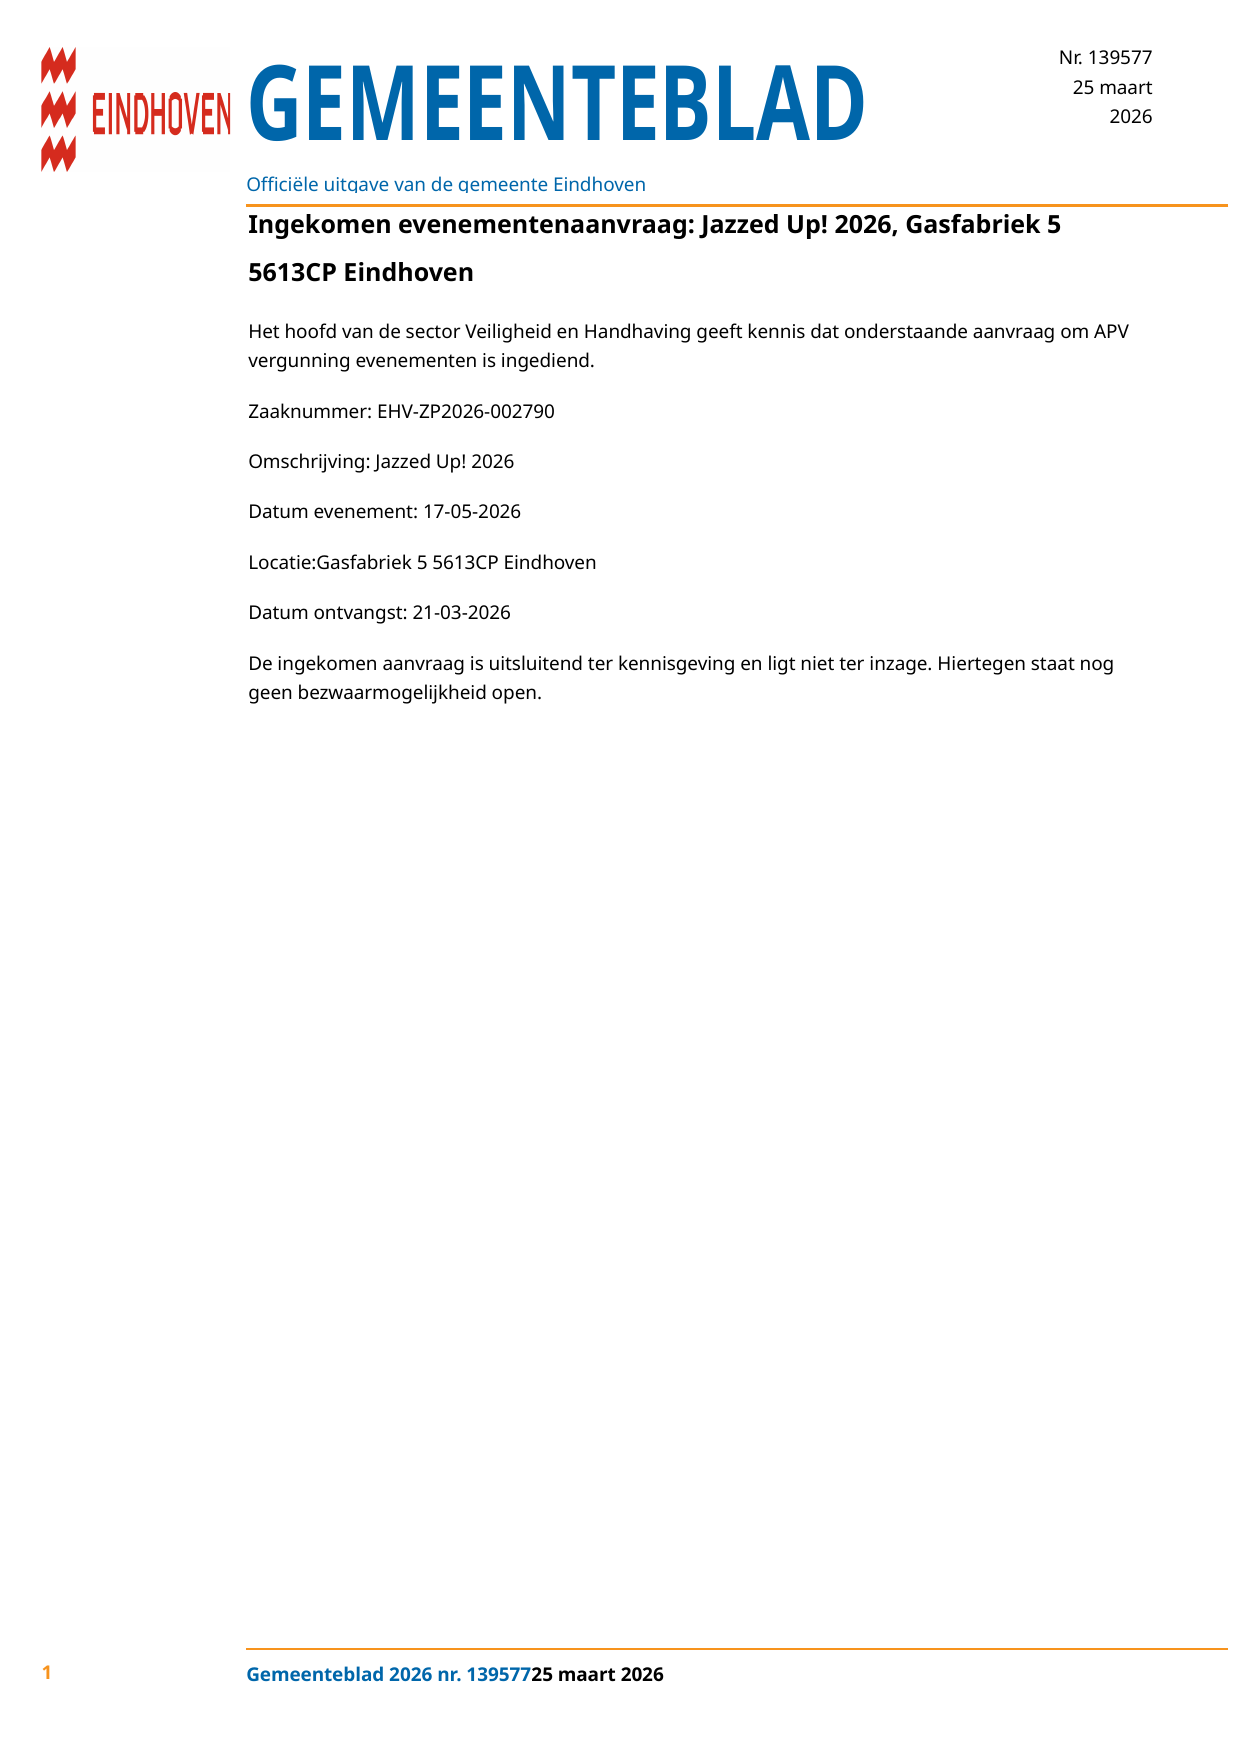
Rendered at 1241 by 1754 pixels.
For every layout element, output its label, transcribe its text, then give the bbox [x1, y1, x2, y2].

picture [41, 47, 231, 172]
text Datum evenement: 17-05-2026 [248, 499, 1152, 524]
text Zaaknummer: EHV-ZP2026-002790 [248, 398, 1152, 424]
text Datum ontvangst: 21-03-2026 [248, 599, 1152, 625]
text Locatie:Gasfabriek 5 5613CP Eindhoven [248, 549, 1152, 575]
text Ingekomen evenementenaanvraag: Jazzed Up! 2026, Gasfabriek 5 5613CP Eindhoven [248, 207, 1152, 288]
text De ingekomen aanvraag is uitsluitend ter kennisgeving en ligt niet ter inzage. Hiertegen staat nog geen bezwaarmogelijkheid open. [248, 650, 1152, 705]
text Het hoofd van de sector Veiligheid en Handhaving geeft kennis dat onderstaande aanvraag om APV vergunning evenementen is ingediend. [248, 318, 1152, 373]
text Omschrijving: Jazzed Up! 2026 [248, 448, 1152, 474]
